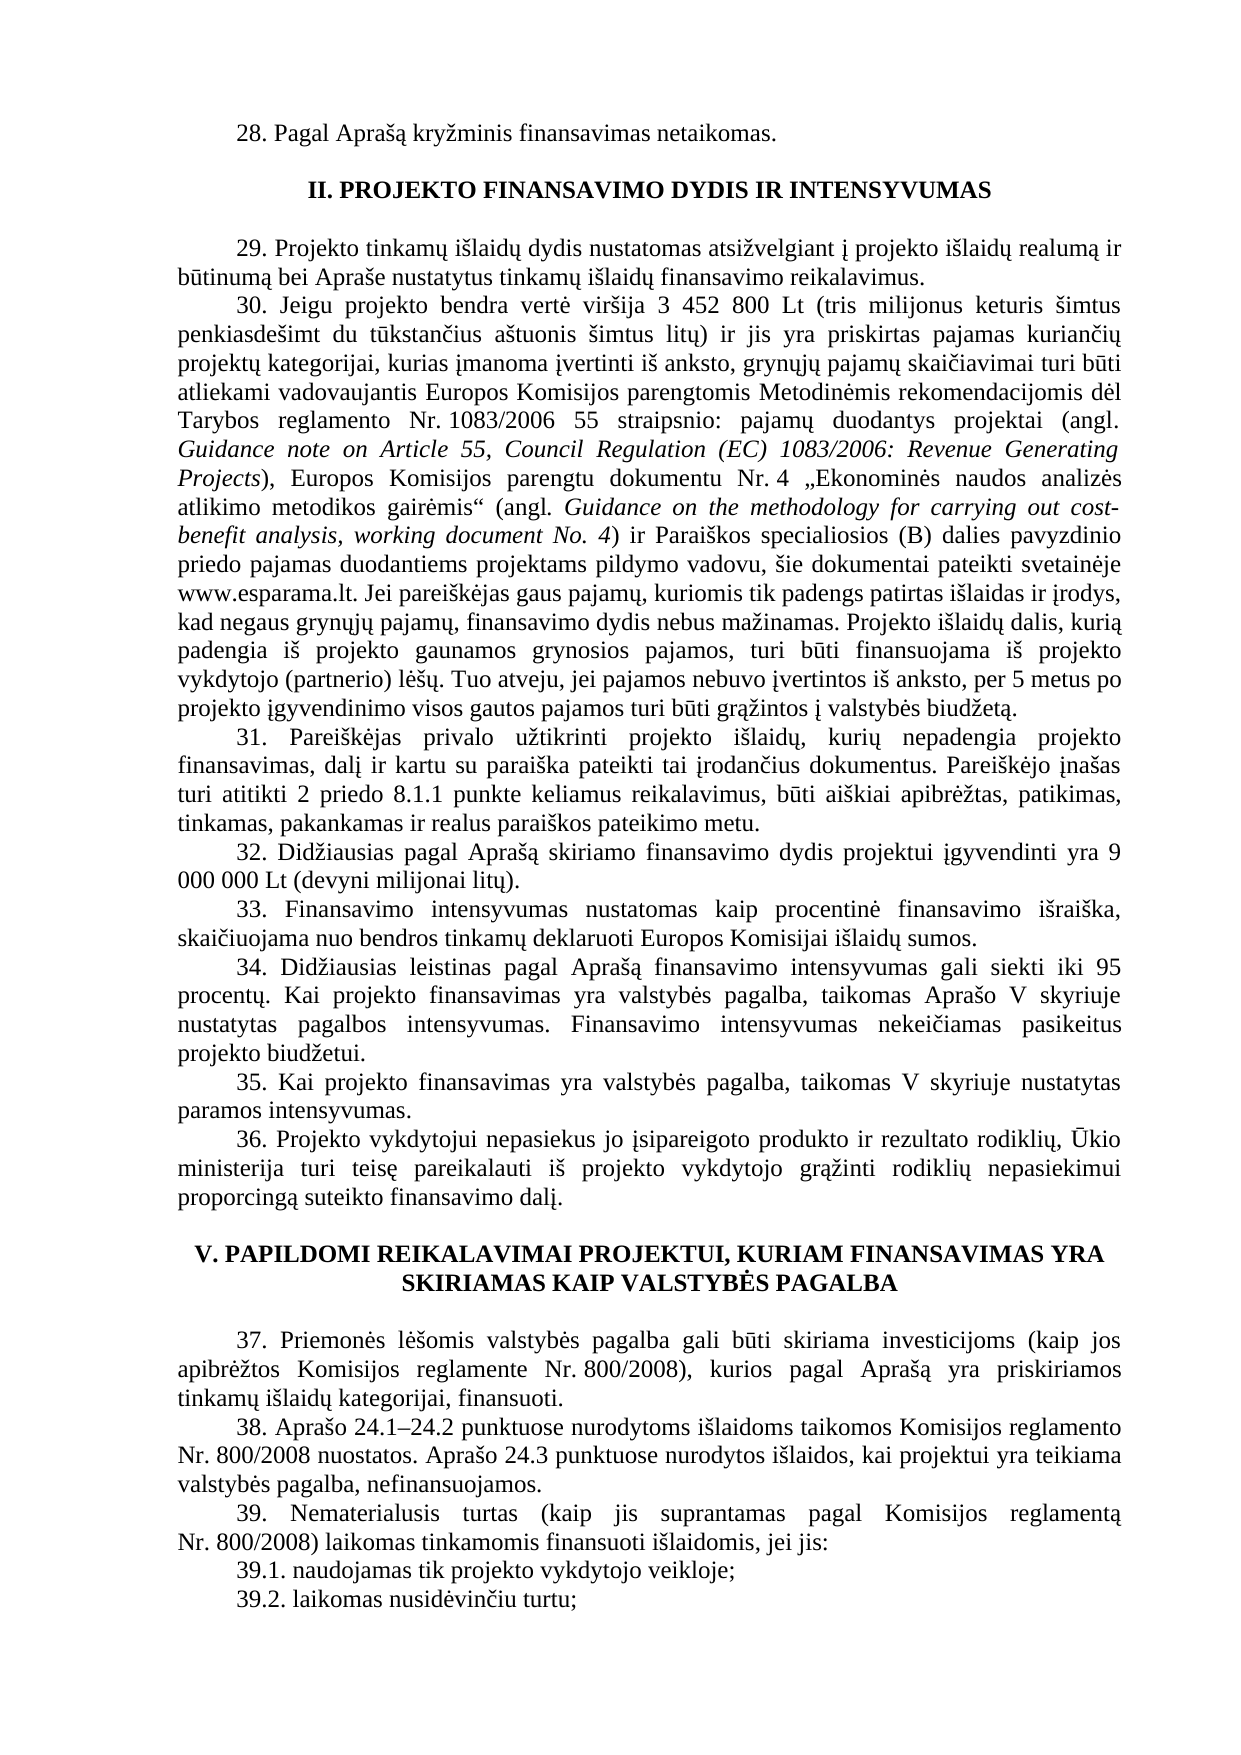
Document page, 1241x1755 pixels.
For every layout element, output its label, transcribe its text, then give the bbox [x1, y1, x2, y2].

text 29. Projekto tinkamų išlaidų dydis nustatomas atsižvelgiant į projekto išlaidų realumą ir būtinumą bei Apraše nustatytus tinkamų išlaidų finansavimo reikalavimus. [177, 233, 1122, 291]
text II. PROJEKTO FINANSAVIMO DYDIS IR INTENSYVUMAS [177, 176, 1122, 204]
text 39.2. laikomas nusidėvinčiu turtu; [177, 1584, 1122, 1613]
text 35. Kai projekto finansavimas yra valstybės pagalba, taikomas V skyriuje nustatytas paramos intensyvumas. [177, 1067, 1122, 1124]
text 31. Pareiškėjas privalo užtikrinti projekto išlaidų, kurių nepadengia projekto finansavimas, dalį ir kartu su paraiška pateikti tai įrodančius dokumentus. Pareiškėjo įnašas turi atitikti 2 priedo 8.1.1 punkte keliamus reikalavimus, būti aiškiai apibrėžtas, patikimas, tinkamas, pakankamas ir realus paraiškos pateikimo metu. [177, 722, 1122, 837]
text 28. Pagal Aprašą kryžminis finansavimas netaikomas. [177, 118, 1122, 147]
text 38. Aprašo 24.1–24.2 punktuose nurodytoms išlaidoms taikomos Komisijos reglamento Nr. 800/2008 nuostatos. Aprašo 24.3 punktuose nurodytos išlaidos, kai projektui yra teikiama valstybės pagalba, nefinansuojamos. [177, 1412, 1122, 1498]
text 32. Didžiausias pagal Aprašą skiriamo finansavimo dydis projektui įgyvendinti yra 9 000 000 Lt (devyni milijonai litų). [177, 837, 1122, 894]
text 34. Didžiausias leistinas pagal Aprašą finansavimo intensyvumas gali siekti iki 95 procentų. Kai projekto finansavimas yra valstybės pagalba, taikomas Aprašo V skyriuje nustatytas pagalbos intensyvumas. Finansavimo intensyvumas nekeičiamas pasikeitus projekto biudžetui. [177, 952, 1122, 1067]
text V. PAPILDOMI REIKALAVIMAI PROJEKTUI, KURIAM FINANSAVIMAS YRA SKIRIAMAS KAIP VALSTYBĖS PAGALBA [177, 1239, 1122, 1297]
text 37. Priemonės lėšomis valstybės pagalba gali būti skiriama investicijoms (kaip jos apibrėžtos Komisijos reglamente Nr. 800/2008), kurios pagal Aprašą yra priskiriamos tinkamų išlaidų kategorijai, finansuoti. [177, 1326, 1122, 1412]
text 39. Nematerialusis turtas (kaip jis suprantamas pagal Komisijos reglamentą Nr. 800/2008) laikomas tinkamomis finansuoti išlaidomis, jei jis: [177, 1498, 1122, 1556]
text 36. Projekto vykdytojui nepasiekus jo įsipareigoto produkto ir rezultato rodiklių, Ūkio ministerija turi teisę pareikalauti iš projekto vykdytojo grąžinti rodiklių nepasiekimui proporcingą suteikto finansavimo dalį. [177, 1124, 1122, 1211]
text 39.1. naudojamas tik projekto vykdytojo veikloje; [177, 1556, 1122, 1584]
text 33. Finansavimo intensyvumas nustatomas kaip procentinė finansavimo išraiška, skaičiuojama nuo bendros tinkamų deklaruoti Europos Komisijai išlaidų sumos. [177, 894, 1122, 952]
text 30. Jeigu projekto bendra vertė viršija 3 452 800 Lt (tris milijonus keturis šimtus penkiasdešimt du tūkstančius aštuonis šimtus litų) ir jis yra priskirtas pajamas kuriančių projektų kategorijai, kurias įmanoma įvertinti iš anksto, grynųjų pajamų skaičiavimai turi būti atliekami vadovaujantis Europos Komisijos parengtomis Metodinėmis rekomendacijomis dėl Tarybos reglamento Nr. 1083/2006 55 straipsnio: pajamų duodantys projektai (angl. Guidance note on Article 55, Council Regulation (EC) 1083/2006: Revenue Generating Projects), Europos Komisijos parengtu dokumentu Nr. 4 „Ekonominės naudos analizės atlikimo metodikos gairėmis“ (angl. Guidance on the methodology for carrying out cost-benefit analysis, working document No. 4) ir Paraiškos specialiosios (B) dalies pavyzdinio priedo pajamas duodantiems projektams pildymo vadovu, šie dokumentai pateikti svetainėje www.esparama.lt. Jei pareiškėjas gaus pajamų, kuriomis tik padengs patirtas išlaidas ir įrodys, kad negaus grynųjų pajamų, finansavimo dydis nebus mažinamas. Projekto išlaidų dalis, kurią padengia iš projekto gaunamos grynosios pajamos, turi būti finansuojama iš projekto vykdytojo (partnerio) lėšų. Tuo atveju, jei pajamos nebuvo įvertintos iš anksto, per 5 metus po projekto įgyvendinimo visos gautos pajamos turi būti grąžintos į valstybės biudžetą. [177, 291, 1122, 722]
